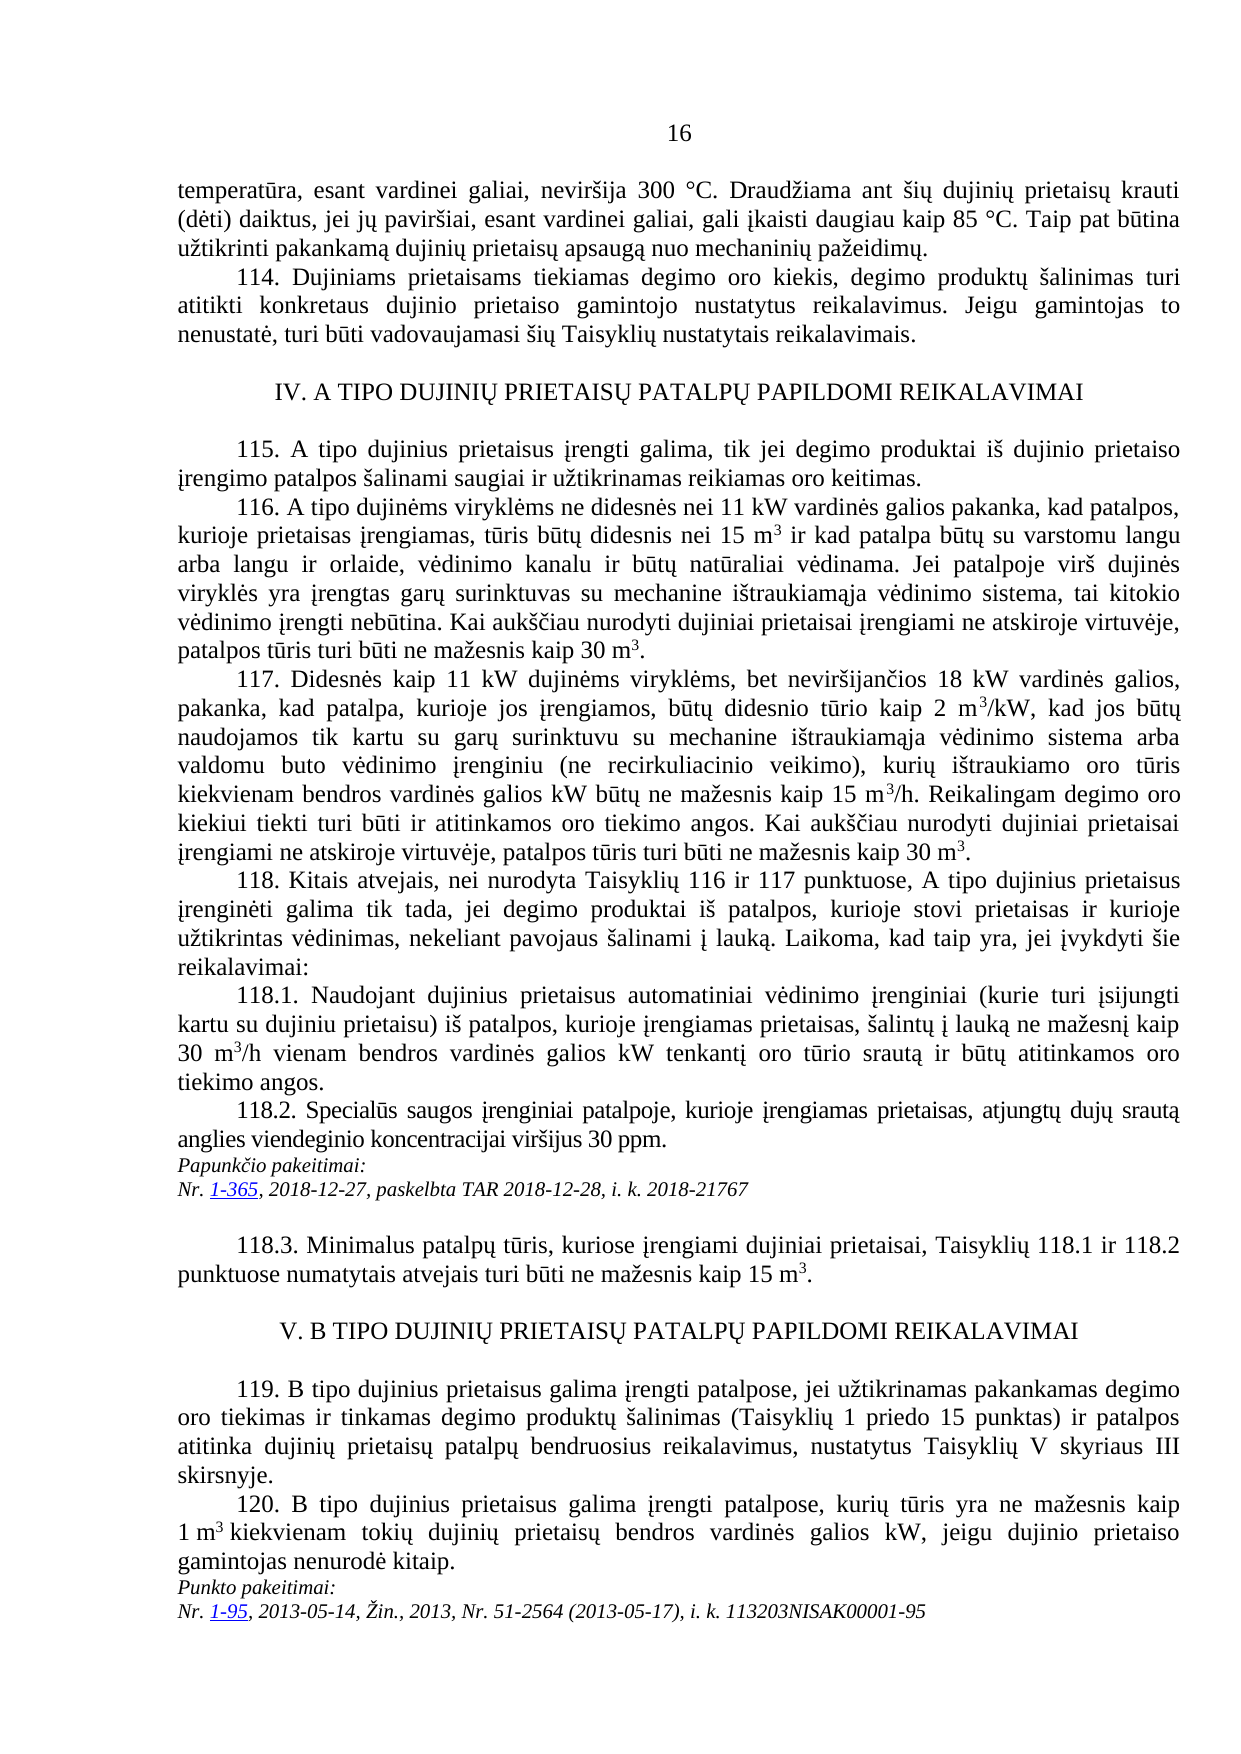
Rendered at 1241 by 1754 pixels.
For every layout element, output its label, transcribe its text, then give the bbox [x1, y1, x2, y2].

text V. B TIPO DUJINIŲ PRIETAISŲ PATALPŲ PAPILDOMI REIKALAVIMAI [177, 1316, 1181, 1345]
text 114. Dujiniams prietaisams tiekiamas degimo oro kiekis, degimo produktų šalinimas turi atitikti konkretaus dujinio prietaiso gamintojo nustatytus reikalavimus. Jeigu gamintojas to nenustatė, turi būti vadovaujamasi šių Taisyklių nustatytais reikalavimais. [177, 262, 1181, 348]
text 118.1. Naudojant dujinius prietaisus automatiniai vėdinimo įrenginiai (kurie turi įsijungti kartu su dujiniu prietaisu) iš patalpos, kurioje įrengiamas prietaisas, šalintų į lauką ne mažesnį kaip 30 m3/h vienam bendros vardinės galios kW tenkantį oro tūrio srautą ir būtų atitinkamos oro tiekimo angos. [177, 981, 1181, 1096]
text 116. A tipo dujinėms viryklėms ne didesnės nei 11 kW vardinės galios pakanka, kad patalpos, kurioje prietaisas įrengiamas, tūris būtų didesnis nei 15 m3 ir kad patalpa būtų su varstomu langu arba langu ir orlaide, vėdinimo kanalu ir būtų natūraliai vėdinama. Jei patalpoje virš dujinės viryklės yra įrengtas garų surinktuvas su mechanine ištraukiamąja vėdinimo sistema, tai kitokio vėdinimo įrengti nebūtina. Kai aukščiau nurodyti dujiniai prietaisai įrengiami ne atskiroje virtuvėje, patalpos tūris turi būti ne mažesnis kaip 30 m3. [177, 492, 1181, 664]
text 118.2. Specialūs saugos įrenginiai patalpoje, kurioje įrengiamas prietaisas, atjungtų dujų srautą anglies viendeginio koncentracijai viršijus 30 ppm. [177, 1096, 1181, 1153]
text 117. Didesnės kaip 11 kW dujinėms viryklėms, bet neviršijančios 18 kW vardinės galios, pakanka, kad patalpa, kurioje jos įrengiamos, būtų didesnio tūrio kaip 2 m3/kW, kad jos būtų naudojamos tik kartu su garų surinktuvu su mechanine ištraukiamąja vėdinimo sistema arba valdomu buto vėdinimo įrenginiu (ne recirkuliacinio veikimo), kurių ištraukiamo oro tūris kiekvienam bendros vardinės galios kW būtų ne mažesnis kaip 15 m3/h. Reikalingam degimo oro kiekiui tiekti turi būti ir atitinkamos oro tiekimo angos. Kai aukščiau nurodyti dujiniai prietaisai įrengiami ne atskiroje virtuvėje, patalpos tūris turi būti ne mažesnis kaip 30 m3. [177, 664, 1181, 866]
text Nr. 1-365, 2018-12-27, paskelbta TAR 2018-12-28, i. k. 2018-21767 [177, 1177, 1181, 1201]
text Punkto pakeitimai: [177, 1575, 1181, 1599]
text 118.3. Minimalus patalpų tūris, kuriose įrengiami dujiniai prietaisai, Taisyklių 118.1 ir 118.2 punktuose numatytais atvejais turi būti ne mažesnis kaip 15 m3. [177, 1230, 1181, 1287]
text 115. A tipo dujinius prietaisus įrengti galima, tik jei degimo produktai iš dujinio prietaiso įrengimo patalpos šalinami saugiai ir užtikrinamas reikiamas oro keitimas. [177, 434, 1181, 492]
text 118. Kitais atvejais, nei nurodyta Taisyklių 116 ir 117 punktuose, A tipo dujinius prietaisus įrenginėti galima tik tada, jei degimo produktai iš patalpos, kurioje stovi prietaisas ir kurioje užtikrintas vėdinimas, nekeliant pavojaus šalinami į lauką. Laikoma, kad taip yra, jei įvykdyti šie reikalavimai: [177, 866, 1181, 981]
text temperatūra, esant vardinei galiai, neviršija 300 °C. Draudžiama ant šių dujinių prietaisų krauti (dėti) daiktus, jei jų paviršiai, esant vardinei galiai, gali įkaisti daugiau kaip 85 °C. Taip pat būtina užtikrinti pakankamą dujinių prietaisų apsaugą nuo mechaninių pažeidimų. [177, 176, 1181, 262]
text 120. B tipo dujinius prietaisus galima įrengti patalpose, kurių tūris yra ne mažesnis kaip 1 m3 kiekvienam tokių dujinių prietaisų bendros vardinės galios kW, jeigu dujinio prietaiso gamintojas nenurodė kitaip. [177, 1489, 1181, 1575]
text Nr. 1-95, 2013-05-14, Žin., 2013, Nr. 51-2564 (2013-05-17), i. k. 113203NISAK00001-95 [177, 1599, 1181, 1623]
text Papunkčio pakeitimai: [177, 1153, 1181, 1177]
text 119. B tipo dujinius prietaisus galima įrengti patalpose, jei užtikrinamas pakankamas degimo oro tiekimas ir tinkamas degimo produktų šalinimas (Taisyklių 1 priedo 15 punktas) ir patalpos atitinka dujinių prietaisų patalpų bendruosius reikalavimus, nustatytus Taisyklių V skyriaus III skirsnyje. [177, 1374, 1181, 1489]
text IV. A TIPO DUJINIŲ PRIETAISŲ PATALPŲ PAPILDOMI REIKALAVIMAI [177, 377, 1181, 406]
